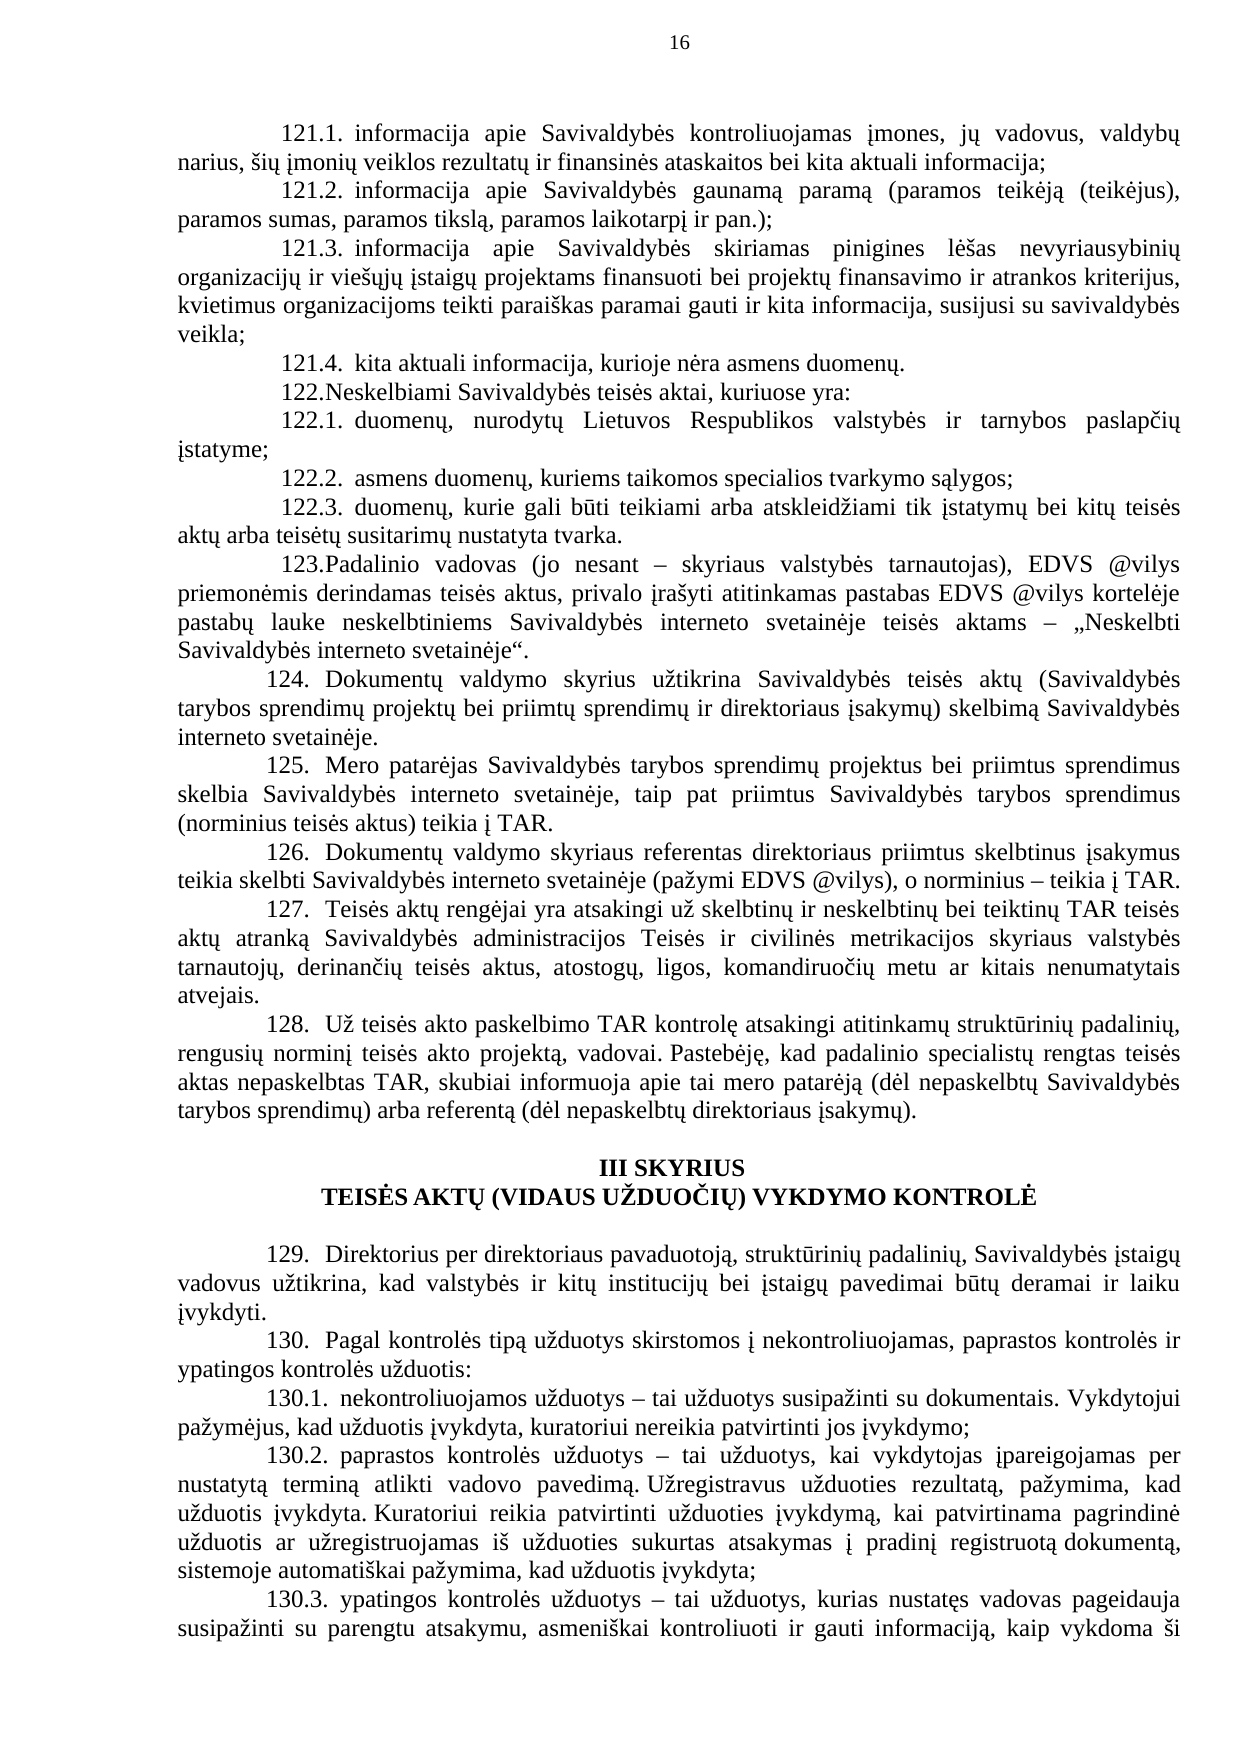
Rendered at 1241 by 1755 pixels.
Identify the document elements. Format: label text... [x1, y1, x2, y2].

text 128. Už teisės akto paskelbimo TAR kontrolę atsakingi atitinkamų struktūrinių padalinių, rengusių norminį teisės akto projektą, vadovai. Pastebėję, kad padalinio specialistų rengtas teisės aktas nepaskelbtas TAR, skubiai informuoja apie tai mero patarėją (dėl nepaskelbtų Savivaldybės tarybos sprendimų) arba referentą (dėl nepaskelbtų direktoriaus įsakymų). [177, 1009, 1181, 1124]
text 122.2. asmens duomenų, kuriems taikomos specialios tvarkymo sąlygos; [177, 463, 1181, 492]
text 130.2. paprastos kontrolės užduotys – tai užduotys, kai vykdytojas įpareigojamas per nustatytą terminą atlikti vadovo pavedimą. Užregistravus užduoties rezultatą, pažymima, kad užduotis įvykdyta. Kuratoriui reikia patvirtinti užduoties įvykdymą, kai patvirtinama pagrindinė užduotis ar užregistruojamas iš užduoties sukurtas atsakymas į pradinį registruotą dokumentą, sistemoje automatiškai pažymima, kad užduotis įvykdyta; [177, 1441, 1181, 1584]
text III SKYRIUS [162, 1153, 1181, 1182]
text TEISĖS AKTŲ (VIDAUS UŽDUOČIŲ) VYKDYMO KONTROLĖ [177, 1182, 1181, 1211]
text 125. Mero patarėjas Savivaldybės tarybos sprendimų projektus bei priimtus sprendimus skelbia Savivaldybės interneto svetainėje, taip pat priimtus Savivaldybės tarybos sprendimus (norminius teisės aktus) teikia į TAR. [177, 751, 1181, 837]
text 126. Dokumentų valdymo skyriaus referentas direktoriaus priimtus skelbtinus įsakymus teikia skelbti Savivaldybės interneto svetainėje (pažymi EDVS @vilys), o norminius – teikia į TAR. [177, 837, 1181, 894]
text 123. Padalinio vadovas (jo nesant – skyriaus valstybės tarnautojas), EDVS @vilys priemonėmis derindamas teisės aktus, privalo įrašyti atitinkamas pastabas EDVS @vilys kortelėje pastabų lauke neskelbtiniems Savivaldybės interneto svetainėje teisės aktams – „Neskelbti Savivaldybės interneto svetainėje“. [177, 549, 1181, 664]
text 130. Pagal kontrolės tipą užduotys skirstomos į nekontroliuojamas, paprastos kontrolės ir ypatingos kontrolės užduotis: [177, 1326, 1181, 1383]
text 122.3. duomenų, kurie gali būti teikiami arba atskleidžiami tik įstatymų bei kitų teisės aktų arba teisėtų susitarimų nustatyta tvarka. [177, 492, 1181, 549]
text 121.3. informacija apie Savivaldybės skiriamas pinigines lėšas nevyriausybinių organizacijų ir viešųjų įstaigų projektams finansuoti bei projektų finansavimo ir atrankos kriterijus, kvietimus organizacijoms teikti paraiškas paramai gauti ir kita informacija, susijusi su savivaldybės veikla; [177, 233, 1181, 348]
text 130.3. ypatingos kontrolės užduotys – tai užduotys, kurias nustatęs vadovas pageidauja susipažinti su parengtu atsakymu, asmeniškai kontroliuoti ir gauti informaciją, kaip vykdoma ši [177, 1584, 1181, 1642]
text 121.4. kita aktuali informacija, kurioje nėra asmens duomenų. [177, 348, 1181, 377]
text 124. Dokumentų valdymo skyrius užtikrina Savivaldybės teisės aktų (Savivaldybės tarybos sprendimų projektų bei priimtų sprendimų ir direktoriaus įsakymų) skelbimą Savivaldybės interneto svetainėje. [177, 664, 1181, 751]
text 122.1. duomenų, nurodytų Lietuvos Respublikos valstybės ir tarnybos paslapčių įstatyme; [177, 406, 1181, 463]
text 127. Teisės aktų rengėjai yra atsakingi už skelbtinų ir neskelbtinų bei teiktinų TAR teisės aktų atranką Savivaldybės administracijos Teisės ir civilinės metrikacijos skyriaus valstybės tarnautojų, derinančių teisės aktus, atostogų, ligos, komandiruočių metu ar kitais nenumatytais atvejais. [177, 894, 1181, 1009]
text 130.1. nekontroliuojamos užduotys – tai užduotys susipažinti su dokumentais. Vykdytojui pažymėjus, kad užduotis įvykdyta, kuratoriui nereikia patvirtinti jos įvykdymo; [177, 1383, 1181, 1441]
text 121.2. informacija apie Savivaldybės gaunamą paramą (paramos teikėją (teikėjus), paramos sumas, paramos tikslą, paramos laikotarpį ir pan.); [177, 176, 1181, 233]
text 121.1. informacija apie Savivaldybės kontroliuojamas įmones, jų vadovus, valdybų narius, šių įmonių veiklos rezultatų ir finansinės ataskaitos bei kita aktuali informacija; [177, 118, 1181, 176]
text 129. Direktorius per direktoriaus pavaduotoją, struktūrinių padalinių, Savivaldybės įstaigų vadovus užtikrina, kad valstybės ir kitų institucijų bei įstaigų pavedimai būtų deramai ir laiku įvykdyti. [177, 1239, 1181, 1326]
text 122. Neskelbiami Savivaldybės teisės aktai, kuriuose yra: [177, 377, 1181, 406]
